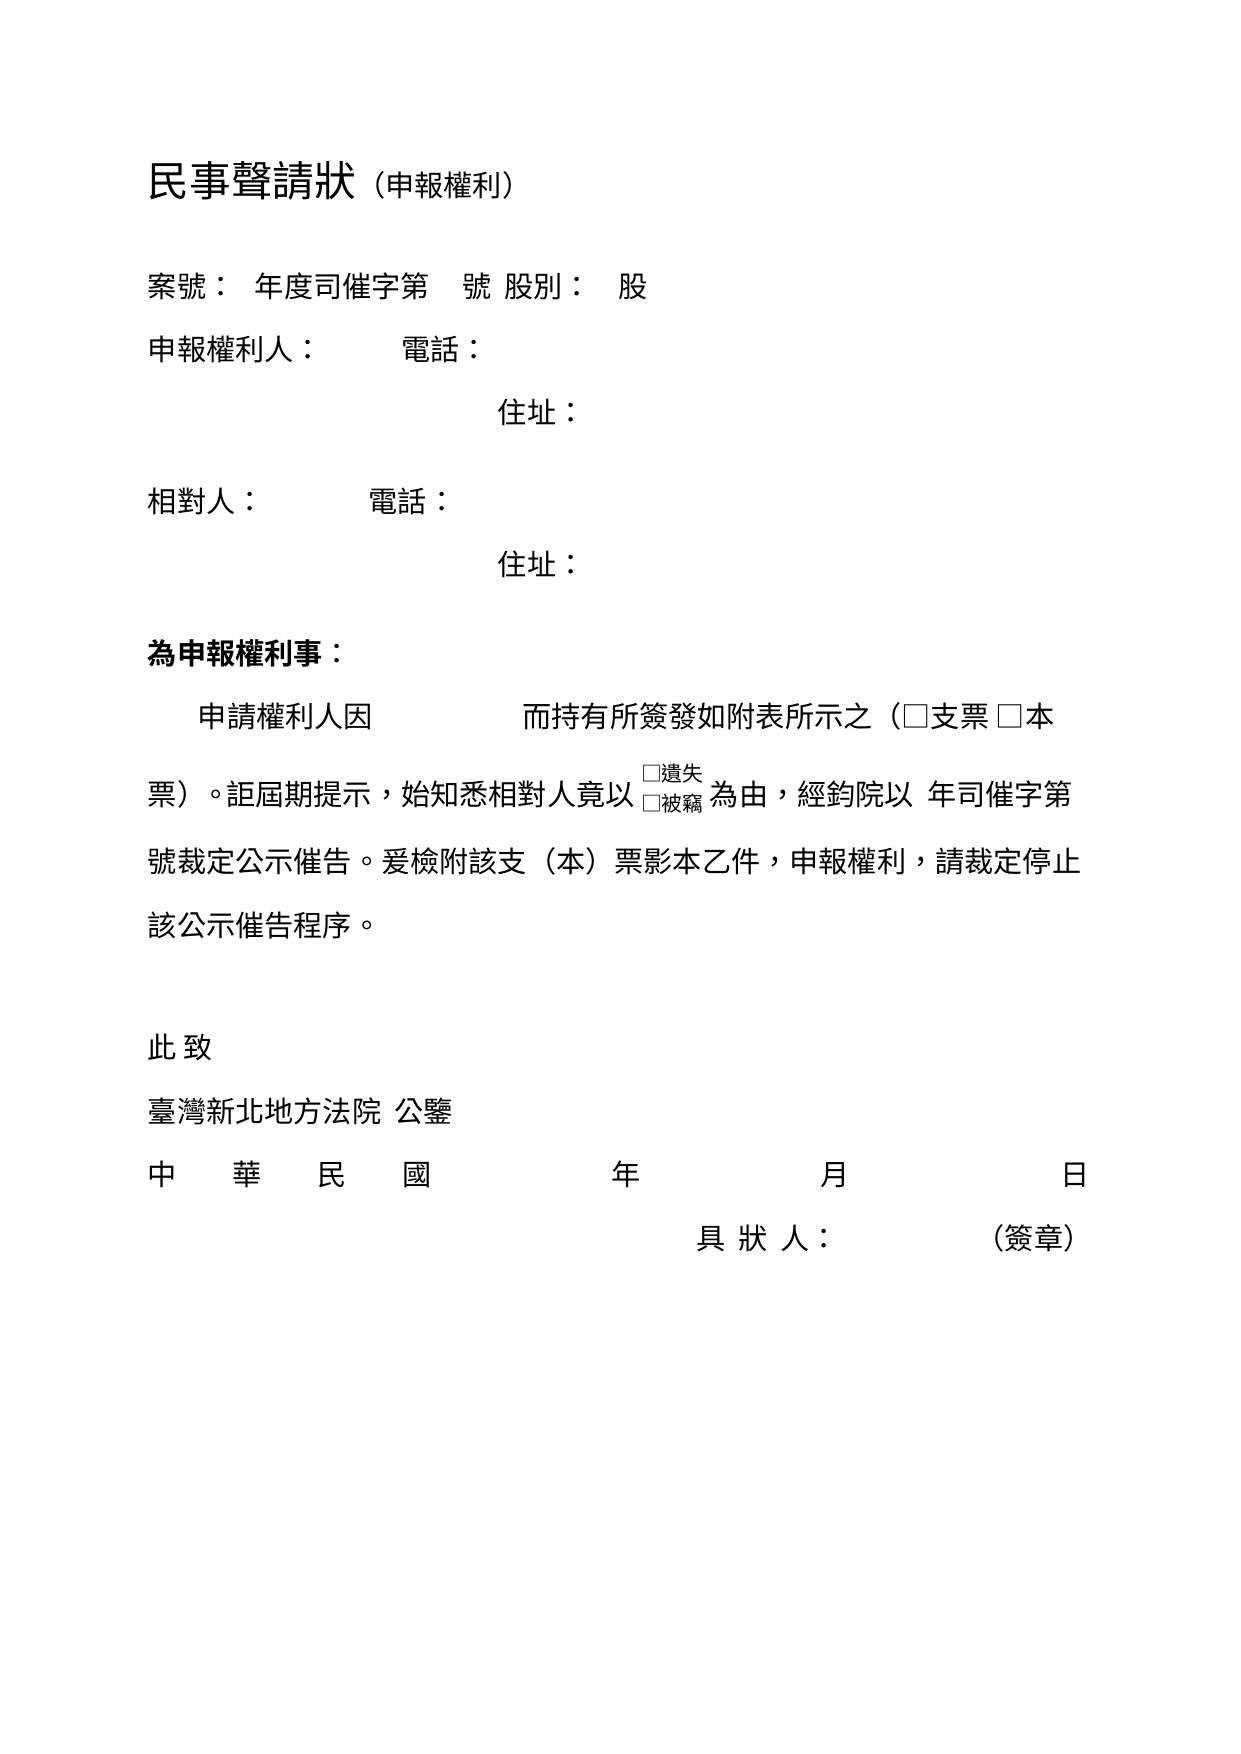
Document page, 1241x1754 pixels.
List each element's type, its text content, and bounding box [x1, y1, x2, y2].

text 此 致 [148, 1025, 1092, 1067]
text 住址： [448, 542, 1092, 584]
text 申請權利人因 而持有所簽發如附表所示之（□支票 □本票）。詎屆期提示，始知悉相對人竟以 □遺失□被竊 為由，經鈞院以 年司催字第 號裁定公示催告。爰檢附該支（本）票影本乙件，申報權利，請裁定停止該公示催告程序。 [148, 694, 1092, 944]
text 具 狀 人： （簽章） [148, 1215, 1092, 1258]
text 民事聲請狀（申報權利） [148, 148, 1092, 208]
text 臺灣新北地方法院 公鑒 [148, 1088, 1092, 1131]
text 案號： 年度司催字第 號 股別： 股 [148, 263, 1092, 305]
text 住址： [448, 390, 1092, 432]
text 相對人： 電話： [148, 478, 1092, 521]
text 申報權利人： 電話： [148, 327, 1092, 369]
text 中 華 民 國 年 月 日 [148, 1152, 1092, 1194]
text 為申報權利事： [148, 630, 1092, 673]
